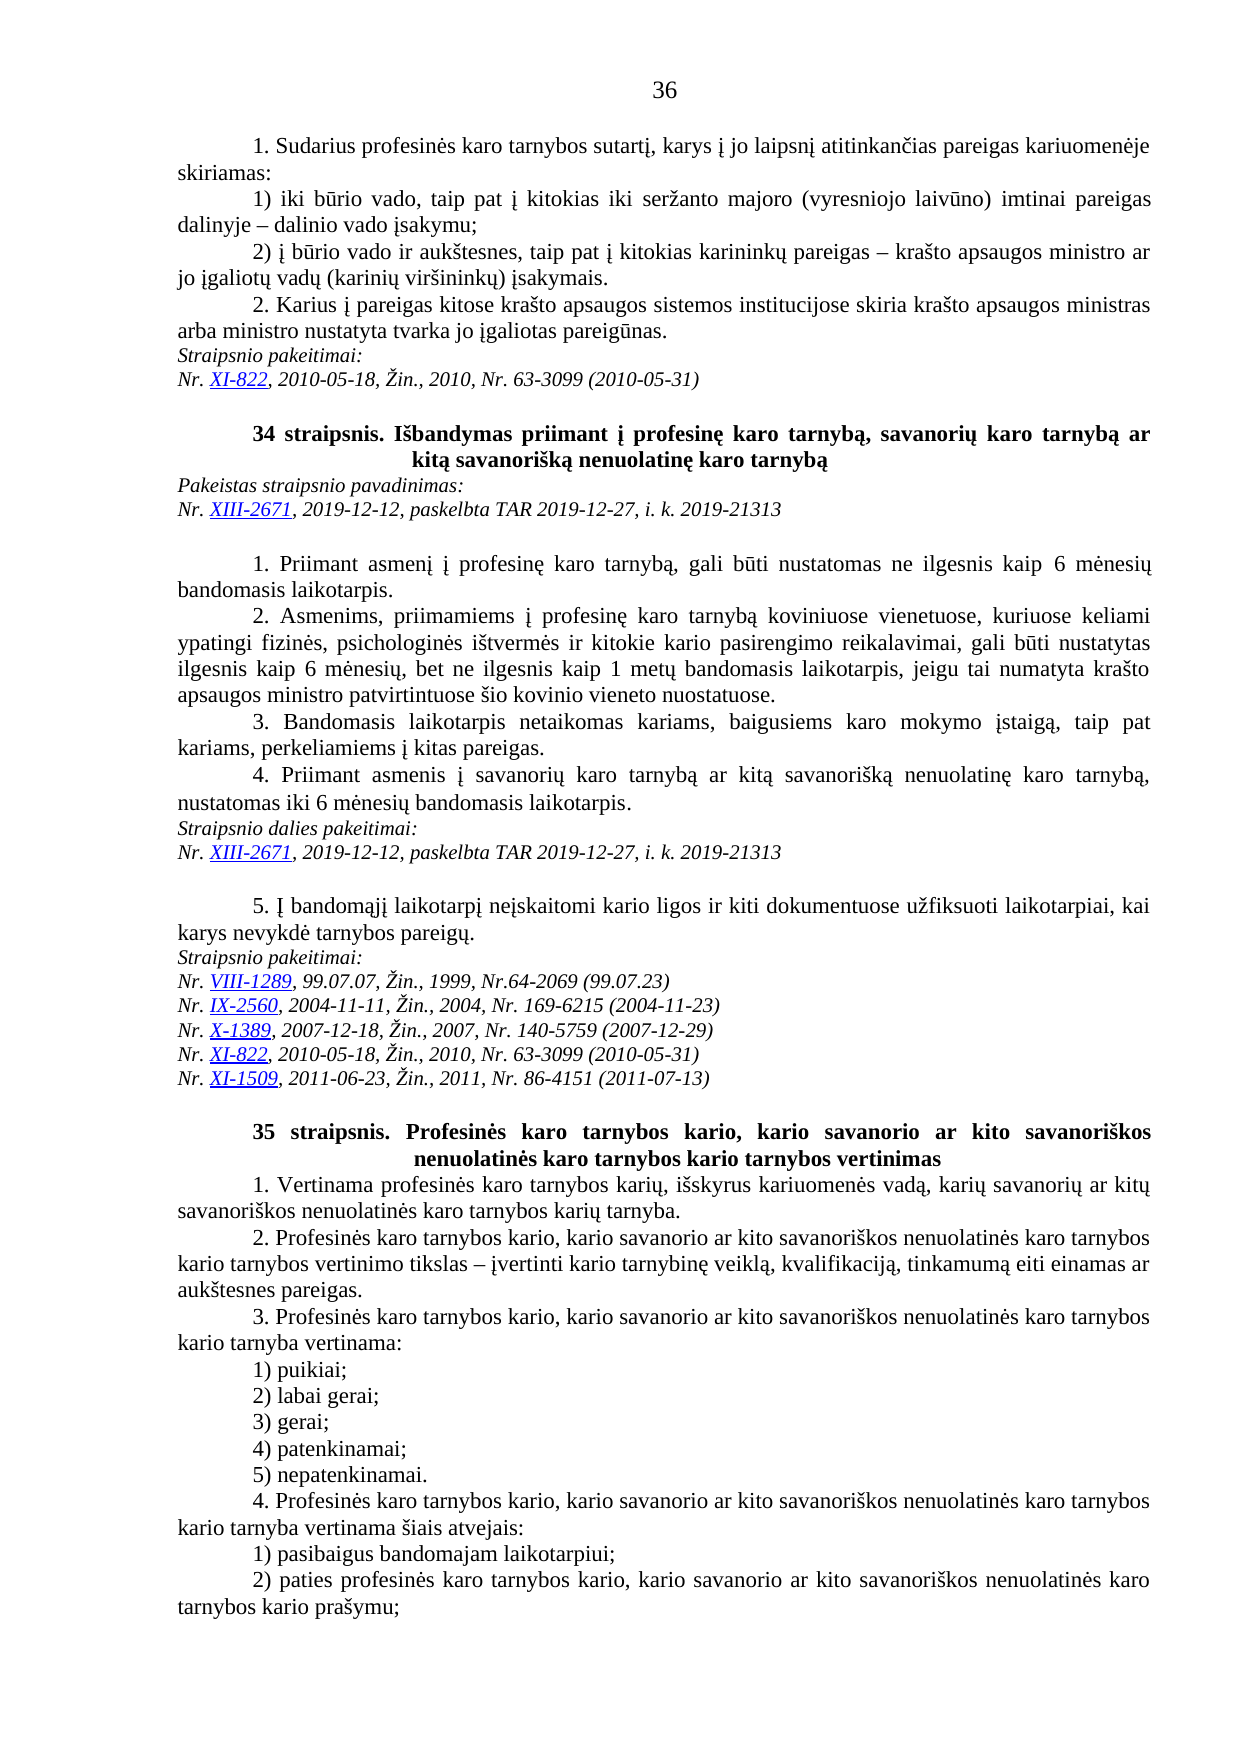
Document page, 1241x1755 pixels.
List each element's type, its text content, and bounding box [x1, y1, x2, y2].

text Nr. IX-2560, 2004-11-11, Žin., 2004, Nr. 169-6215 (2004-11-23) [177, 993, 1152, 1017]
text 1. Sudarius profesinės karo tarnybos sutartį, karys į jo laipsnį atitinkančias pareigas kariuomenėje skiriamas: [177, 132, 1152, 185]
text 2. Karius į pareigas kitose krašto apsaugos sistemos institucijose skiria krašto apsaugos ministras arba ministro nustatyta tvarka jo įgaliotas pareigūnas. [177, 291, 1152, 343]
text Nr. X-1389, 2007-12-18, Žin., 2007, Nr. 140-5759 (2007-12-29) [177, 1017, 1152, 1042]
text 4) patenkinamai; [177, 1435, 1152, 1461]
text 5) nepatenkinamai. [177, 1461, 1152, 1487]
text 2) paties profesinės karo tarnybos kario, kario savanorio ar kito savanoriškos nenuolatinės karo tarnybos kario prašymu; [177, 1566, 1152, 1619]
text 1) pasibaigus bandomajam laikotarpiui; [177, 1540, 1152, 1566]
text 2. Profesinės karo tarnybos kario, kario savanorio ar kito savanoriškos nenuolatinės karo tarnybos kario tarnybos vertinimo tikslas – įvertinti kario tarnybinę veiklą, kvalifikaciją, tinkamumą eiti einamas ar aukštesnes pareigas. [177, 1224, 1152, 1303]
text 2. Asmenims, priimamiems į profesinę karo tarnybą koviniuose vienetuose, kuriuose keliami ypatingi fizinės, psichologinės ištvermės ir kitokie kario pasirengimo reikalavimai, gali būti nustatytas ilgesnis kaip 6 mėnesių, bet ne ilgesnis kaip 1 metų bandomasis laikotarpis, jeigu tai numatyta krašto apsaugos ministro patvirtintuose šio kovinio vieneto nuostatuose. [177, 602, 1152, 708]
text Straipsnio pakeitimai: [177, 945, 1152, 969]
text 1. Vertinama profesinės karo tarnybos karių, išskyrus kariuomenės vadą, karių savanorių ar kitų savanoriškos nenuolatinės karo tarnybos karių tarnyba. [177, 1171, 1152, 1224]
text Straipsnio dalies pakeitimai: [177, 816, 1152, 840]
text 4. Profesinės karo tarnybos kario, kario savanorio ar kito savanoriškos nenuolatinės karo tarnybos kario tarnyba vertinama šiais atvejais: [177, 1487, 1152, 1540]
text Nr. XIII-2671, 2019-12-12, paskelbta TAR 2019-12-27, i. k. 2019-21313 [177, 497, 1152, 521]
text 3. Bandomasis laikotarpis netaikomas kariams, baigusiems karo mokymo įstaigą, taip pat kariams, perkeliamiems į kitas pareigas. [177, 708, 1152, 761]
text 1. Priimant asmenį į profesinę karo tarnybą, gali būti nustatomas ne ilgesnis kaip 6 mėnesių bandomasis laikotarpis. [177, 550, 1152, 602]
text 35 straipsnis. Profesinės karo tarnybos kario, kario savanorio ar kito savanoriškos nenuolatinės karo tarnybos kario tarnybos vertinimas [252, 1118, 1152, 1171]
text Nr. XI-822, 2010-05-18, Žin., 2010, Nr. 63-3099 (2010-05-31) [177, 367, 1152, 391]
text 2) labai gerai; [177, 1382, 1152, 1408]
text 3. Profesinės karo tarnybos kario, kario savanorio ar kito savanoriškos nenuolatinės karo tarnybos kario tarnyba vertinama: [177, 1303, 1152, 1356]
text 4. Priimant asmenis į savanorių karo tarnybą ar kitą savanorišką nenuolatinę karo tarnybą, nustatomas iki 6 mėnesių bandomasis laikotarpis. [177, 761, 1152, 816]
text 1) puikiai; [177, 1356, 1152, 1382]
text Straipsnio pakeitimai: [177, 343, 1152, 367]
text 34 straipsnis. Išbandymas priimant į profesinę karo tarnybą, savanorių karo tarnybą ar kitą savanorišką nenuolatinę karo tarnybą [252, 420, 1152, 473]
text 2) į būrio vado ir aukštesnes, taip pat į kitokias karininkų pareigas – krašto apsaugos ministro ar jo įgaliotų vadų (karinių viršininkų) įsakymais. [177, 238, 1152, 291]
text Pakeistas straipsnio pavadinimas: [177, 473, 1152, 497]
text Nr. XI-822, 2010-05-18, Žin., 2010, Nr. 63-3099 (2010-05-31) [177, 1042, 1152, 1066]
text 1) iki būrio vado, taip pat į kitokias iki seržanto majoro (vyresniojo laivūno) imtinai pareigas dalinyje – dalinio vado įsakymu; [177, 185, 1152, 238]
text Nr. VIII-1289, 99.07.07, Žin., 1999, Nr.64-2069 (99.07.23) [177, 969, 1152, 993]
text 5. Į bandomąjį laikotarpį neįskaitomi kario ligos ir kiti dokumentuose užfiksuoti laikotarpiai, kai karys nevykdė tarnybos pareigų. [177, 893, 1152, 945]
text 3) gerai; [177, 1408, 1152, 1435]
text Nr. XIII-2671, 2019-12-12, paskelbta TAR 2019-12-27, i. k. 2019-21313 [177, 840, 1152, 864]
text Nr. XI-1509, 2011-06-23, Žin., 2011, Nr. 86-4151 (2011-07-13) [177, 1066, 1152, 1090]
